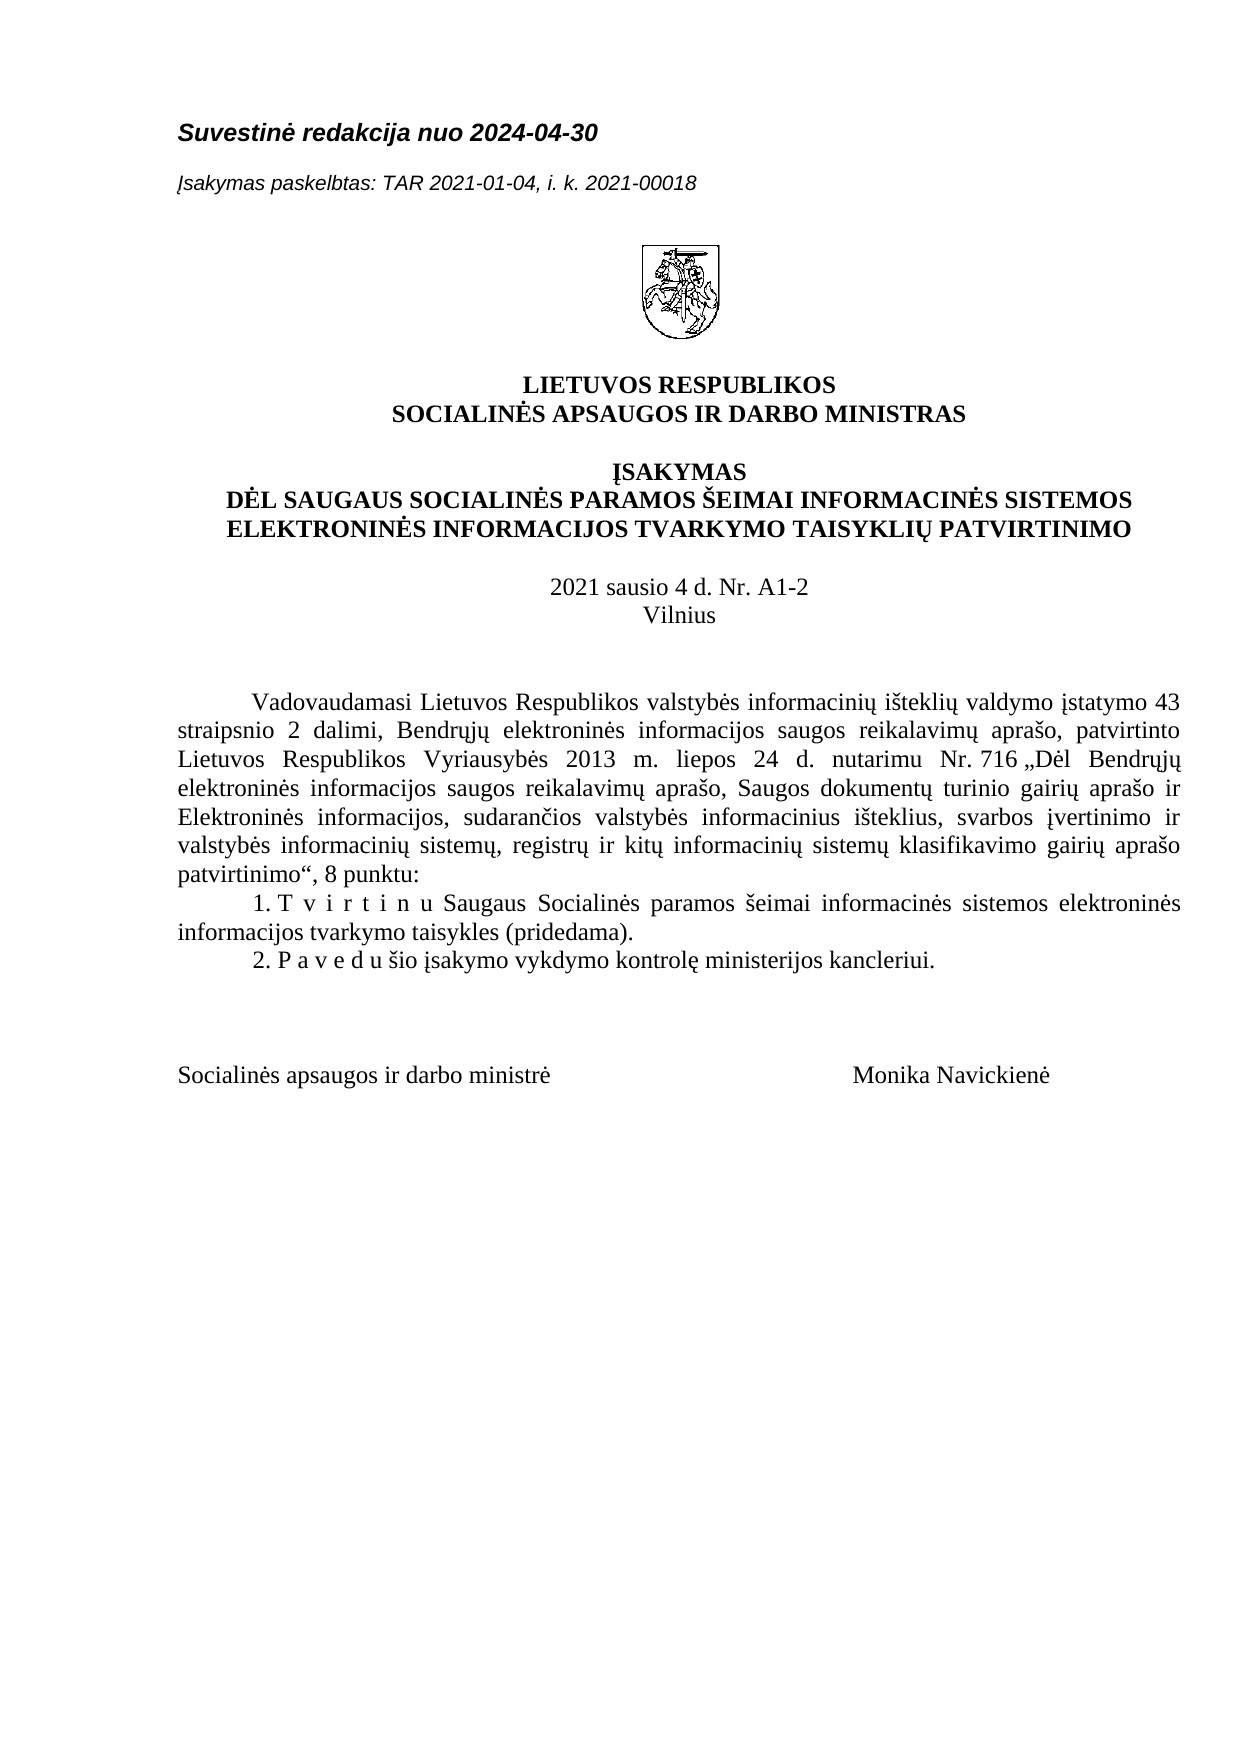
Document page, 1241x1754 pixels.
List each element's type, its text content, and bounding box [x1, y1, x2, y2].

text SOCIALINĖS APSAUGOS IR DARBO MINISTRAS [177, 399, 1181, 428]
text DĖL SAUGAUS Socialinės paramos šeimai informacinės sistemos elektroninės informacijos tvarkymo TAISYKLIŲ PATVIRTINIMO [177, 485, 1181, 543]
text Socialinės apsaugos ir darbo ministrė Monika Navickienė [177, 1060, 1181, 1089]
text Įsakymas paskelbtas: TAR 2021-01-04, i. k. 2021-00018 [177, 171, 1181, 195]
text Suvestinė redakcija nuo 2024-04-30 [177, 118, 1181, 147]
text 1. T v i r t i n u Saugaus Socialinės paramos šeimai informacinės sistemos elektroninės informacijos tvarkymo taisykles (pridedama). [177, 888, 1181, 945]
text 2. P a v e d u šio įsakymo vykdymo kontrolę ministerijos kancleriui. [177, 945, 1181, 974]
text Vadovaudamasi Lietuvos Respublikos valstybės informacinių išteklių valdymo įstatymo 43 straipsnio 2 dalimi, Bendrųjų elektroninės informacijos saugos reikalavimų aprašo, patvirtinto Lietuvos Respublikos Vyriausybės 2013 m. liepos 24 d. nutarimu Nr. 716 „Dėl Bendrųjų elektroninės informacijos saugos reikalavimų aprašo, Saugos dokumentų turinio gairių aprašo ir Elektroninės informacijos, sudarančios valstybės informacinius išteklius, svarbos įvertinimo ir valstybės informacinių sistemų, registrų ir kitų informacinių sistemų klasifikavimo gairių aprašo patvirtinimo“, 8 punktu: [177, 687, 1181, 888]
text ĮSAKYMAS [177, 457, 1181, 485]
text Vilnius [177, 600, 1181, 629]
text 2021 sausio 4 d. Nr. A1-2 [177, 572, 1181, 600]
text LIETUVOS RESPUBLIKOS [177, 370, 1181, 399]
